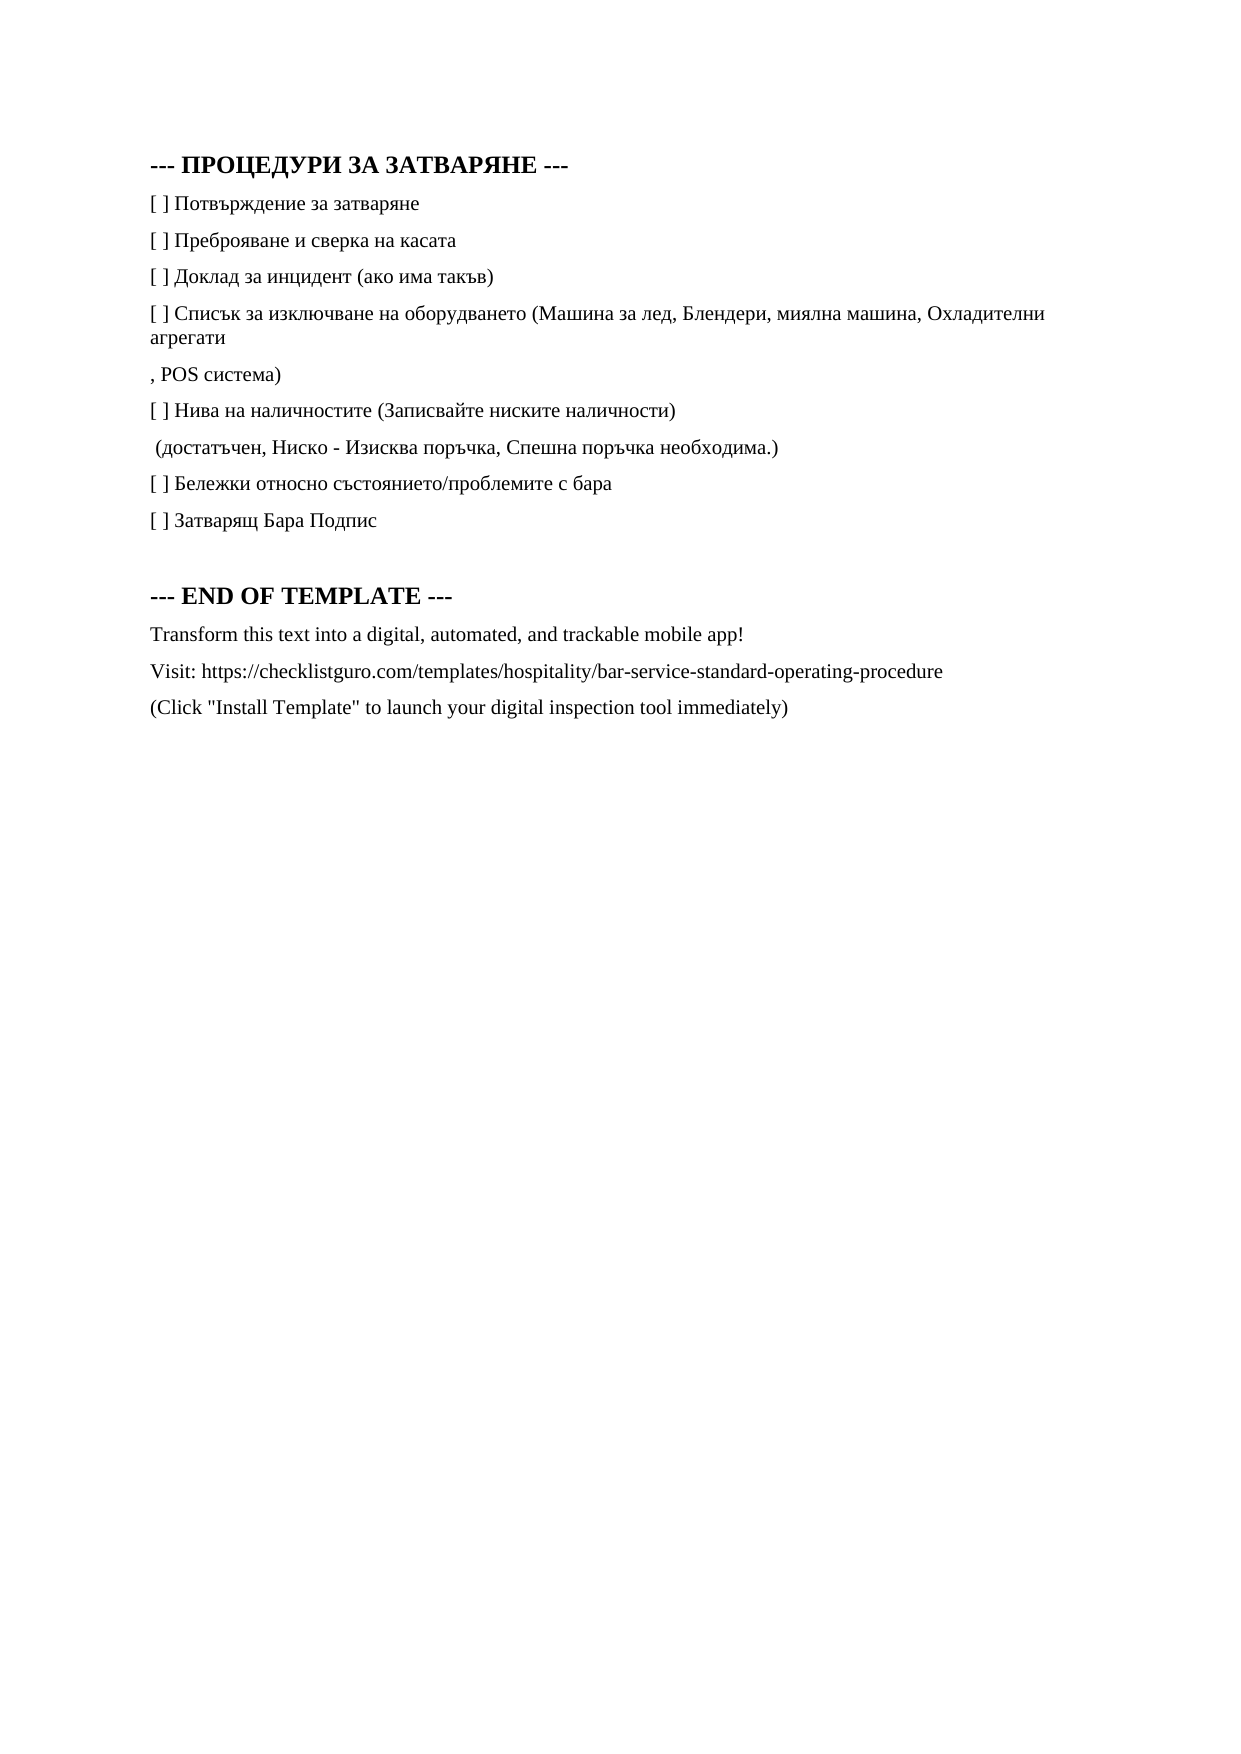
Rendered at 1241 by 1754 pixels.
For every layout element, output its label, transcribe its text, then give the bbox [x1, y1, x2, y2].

text (достатъчен, Ниско - Изисква поръчка, Спешна поръчка необходима.) [150, 435, 1090, 459]
text [ ] Списък за изключване на оборудването (Машина за лед, Блендери, миялна машина, Охладителни агрегати [150, 301, 1090, 349]
text [ ] Затварящ Бара Подпис [150, 508, 1090, 532]
text --- ПРОЦЕДУРИ ЗА ЗАТВАРЯНЕ --- [150, 150, 1090, 179]
text [ ] Потвърждение за затваряне [150, 191, 1090, 215]
text Visit: https://checklistguro.com/templates/hospitality/bar-service-standard-operating-procedure [150, 659, 1090, 683]
text Transform this text into a digital, automated, and trackable mobile app! [150, 622, 1090, 646]
text [ ] Бележки относно състоянието/проблемите с бара [150, 471, 1090, 495]
text [ ] Нива на наличностите (Записвайте ниските наличности) [150, 398, 1090, 422]
text [ ] Преброяване и сверка на касата [150, 228, 1090, 252]
text , POS система) [150, 362, 1090, 386]
text (Click "Install Template" to launch your digital inspection tool immediately) [150, 695, 1090, 719]
text --- END OF TEMPLATE --- [150, 581, 1090, 610]
text [ ] Доклад за инцидент (ако има такъв) [150, 264, 1090, 288]
